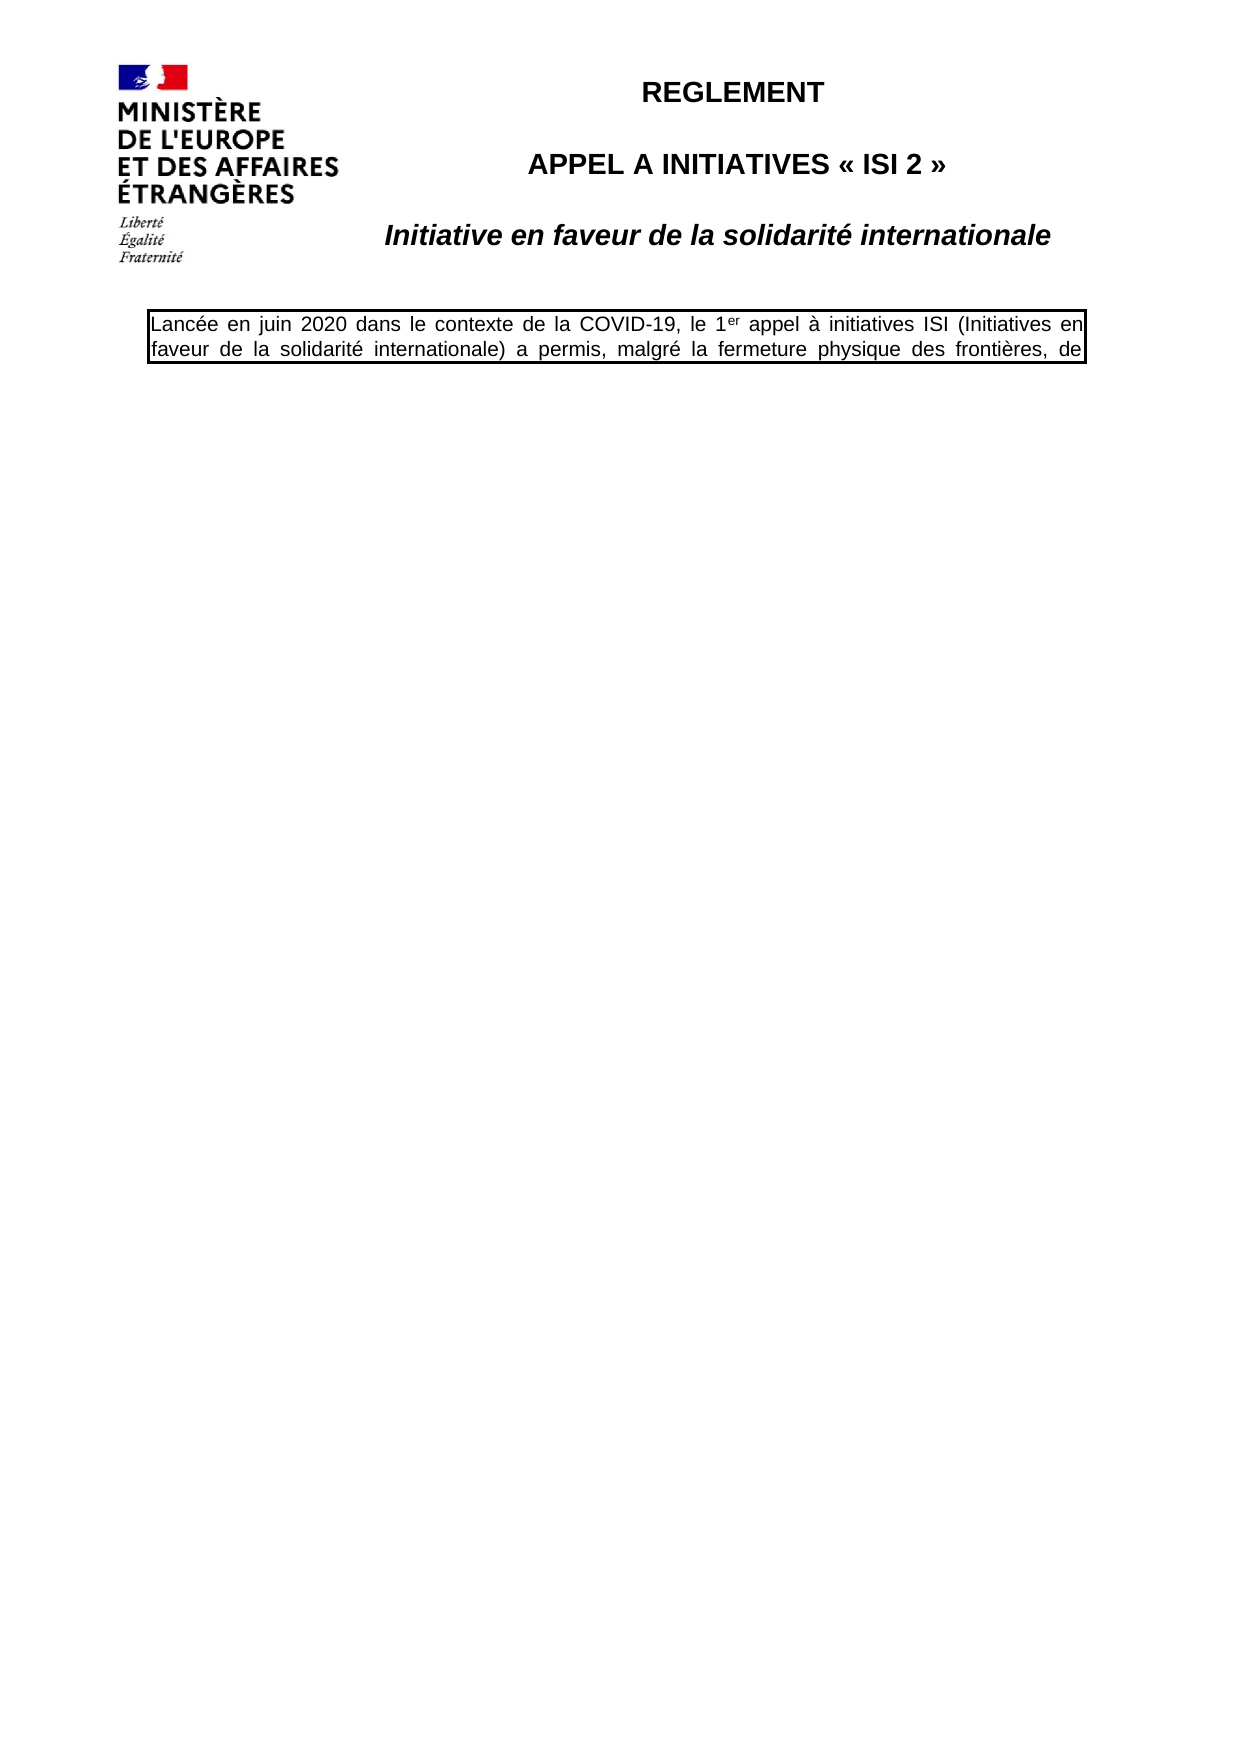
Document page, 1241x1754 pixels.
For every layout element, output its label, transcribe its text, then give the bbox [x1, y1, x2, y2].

text Initiative en faveur de la solidarité internationale [363, 218, 1071, 252]
text Lancée en juin 2020 dans le contexte de la COVID-19, le 1er appel à initiatives ISI (Initiatives en faveur de la solidarité internationale) a permis, malgré la fermeture physique des frontières, de [150, 312, 1084, 361]
text REGLEMENT [380, 75, 1094, 108]
text APPEL A INITIATIVES « ISI 2 » [527, 147, 1094, 180]
